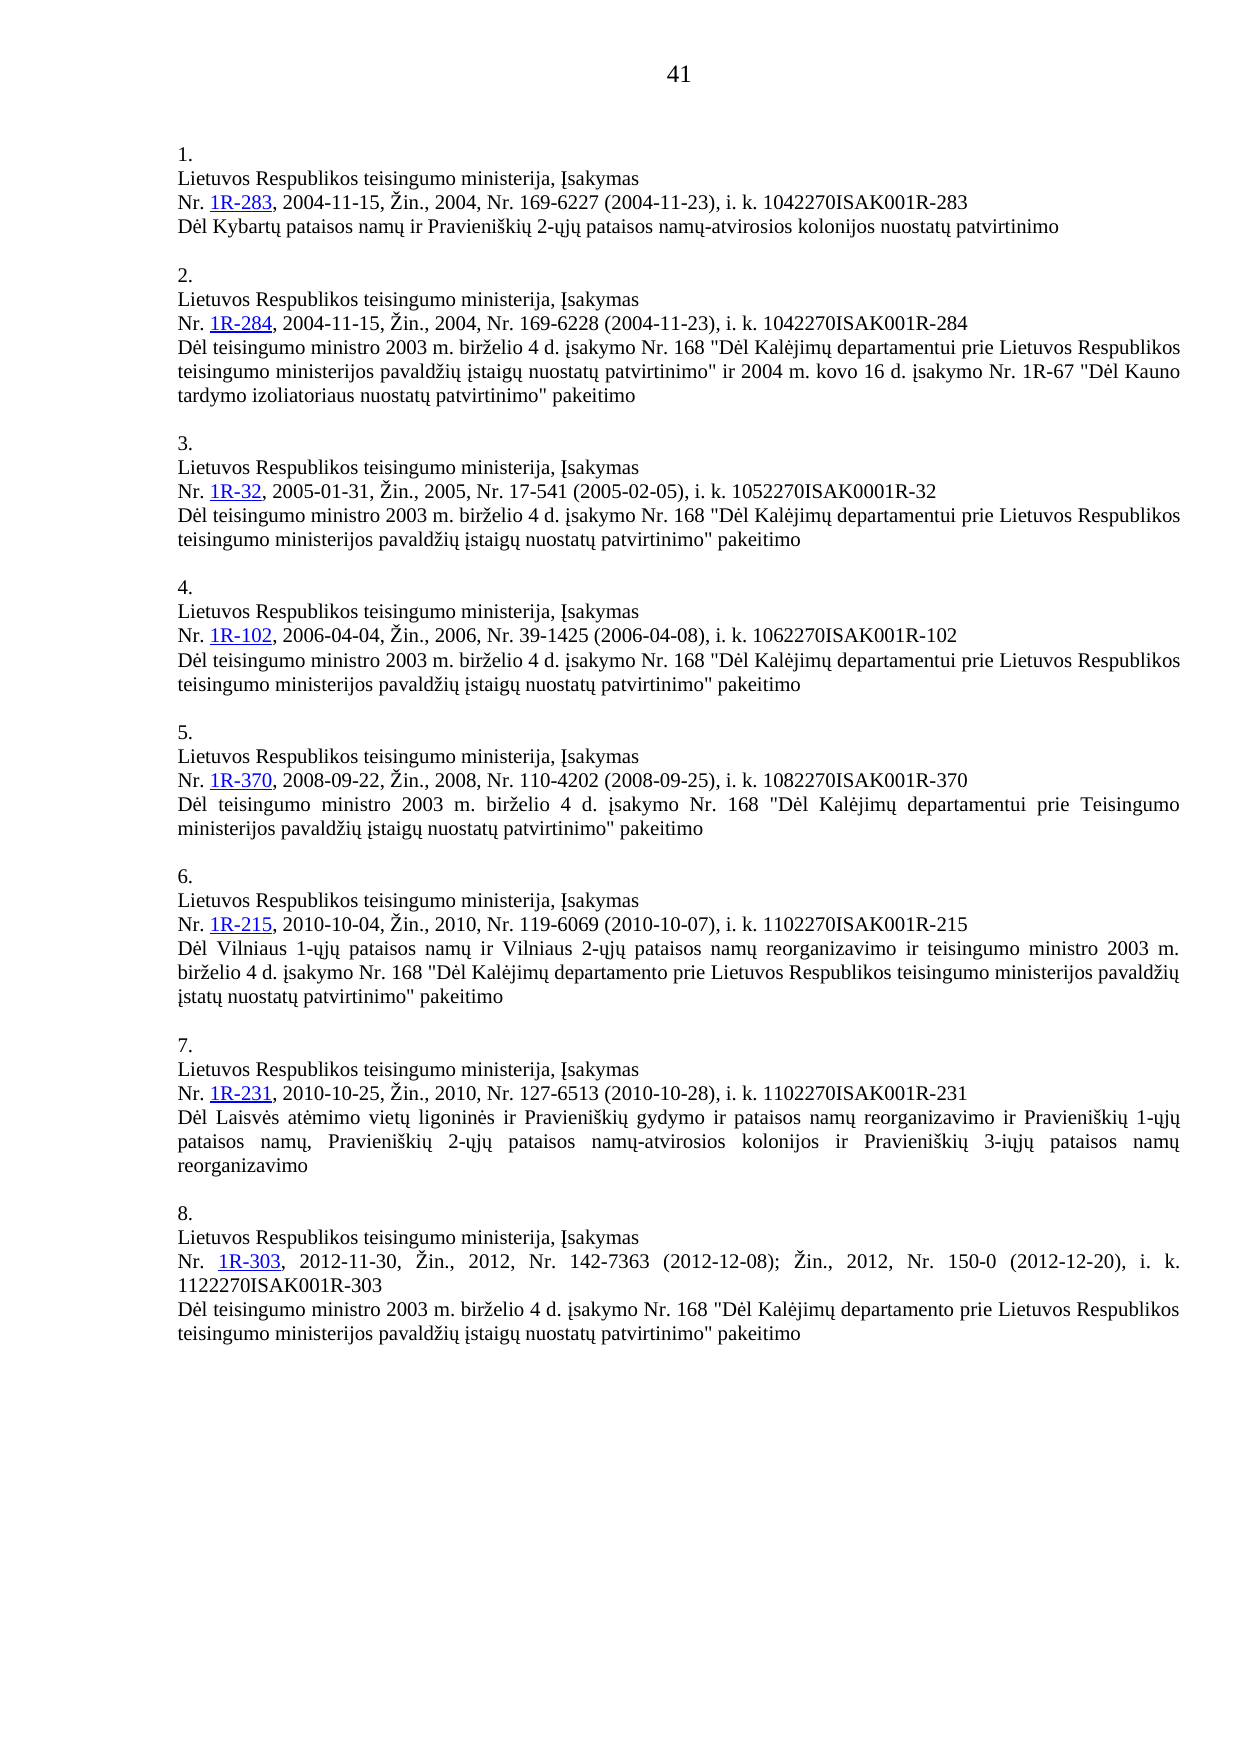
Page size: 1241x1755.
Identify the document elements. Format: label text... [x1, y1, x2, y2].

text Nr. 1R-284, 2004-11-15, Žin., 2004, Nr. 169-6228 (2004-11-23), i. k. 1042270ISAK001R-284 [177, 311, 1181, 335]
text 7. [177, 1032, 1181, 1057]
text Lietuvos Respublikos teisingumo ministerija, Įsakymas [177, 1057, 1181, 1081]
text Dėl Kybartų pataisos namų ir Pravieniškių 2-ųjų pataisos namų-atvirosios kolonijos nuostatų patvirtinimo [177, 214, 1181, 238]
text Nr. 1R-303, 2012-11-30, Žin., 2012, Nr. 142-7363 (2012-12-08); Žin., 2012, Nr. 150-0 (2012-12-20), i. k. 1122270ISAK001R-303 [177, 1249, 1181, 1297]
text Nr. 1R-370, 2008-09-22, Žin., 2008, Nr. 110-4202 (2008-09-25), i. k. 1082270ISAK001R-370 [177, 768, 1181, 792]
text Nr. 1R-32, 2005-01-31, Žin., 2005, Nr. 17-541 (2005-02-05), i. k. 1052270ISAK0001R-32 [177, 479, 1181, 503]
text 4. [177, 575, 1181, 599]
text Dėl Vilniaus 1-ųjų pataisos namų ir Vilniaus 2-ųjų pataisos namų reorganizavimo ir teisingumo ministro 2003 m. birželio 4 d. įsakymo Nr. 168 "Dėl Kalėjimų departamento prie Lietuvos Respublikos teisingumo ministerijos pavaldžių įstatų nuostatų patvirtinimo" pakeitimo [177, 936, 1181, 1008]
text Dėl teisingumo ministro 2003 m. birželio 4 d. įsakymo Nr. 168 "Dėl Kalėjimų departamento prie Lietuvos Respublikos teisingumo ministerijos pavaldžių įstaigų nuostatų patvirtinimo" pakeitimo [177, 1297, 1181, 1345]
text Lietuvos Respublikos teisingumo ministerija, Įsakymas [177, 455, 1181, 479]
text Lietuvos Respublikos teisingumo ministerija, Įsakymas [177, 888, 1181, 912]
text Nr. 1R-215, 2010-10-04, Žin., 2010, Nr. 119-6069 (2010-10-07), i. k. 1102270ISAK001R-215 [177, 912, 1181, 936]
text Nr. 1R-102, 2006-04-04, Žin., 2006, Nr. 39-1425 (2006-04-08), i. k. 1062270ISAK001R-102 [177, 623, 1181, 647]
text Lietuvos Respublikos teisingumo ministerija, Įsakymas [177, 166, 1181, 190]
text Dėl teisingumo ministro 2003 m. birželio 4 d. įsakymo Nr. 168 "Dėl Kalėjimų departamentui prie Lietuvos Respublikos teisingumo ministerijos pavaldžių įstaigų nuostatų patvirtinimo" pakeitimo [177, 503, 1181, 551]
text Nr. 1R-283, 2004-11-15, Žin., 2004, Nr. 169-6227 (2004-11-23), i. k. 1042270ISAK001R-283 [177, 190, 1181, 214]
text 1. [177, 142, 1181, 166]
text 6. [177, 864, 1181, 888]
text Dėl teisingumo ministro 2003 m. birželio 4 d. įsakymo Nr. 168 "Dėl Kalėjimų departamentui prie Lietuvos Respublikos teisingumo ministerijos pavaldžių įstaigų nuostatų patvirtinimo" ir 2004 m. kovo 16 d. įsakymo Nr. 1R-67 "Dėl Kauno tardymo izoliatoriaus nuostatų patvirtinimo" pakeitimo [177, 335, 1181, 407]
text Lietuvos Respublikos teisingumo ministerija, Įsakymas [177, 599, 1181, 623]
text Lietuvos Respublikos teisingumo ministerija, Įsakymas [177, 1225, 1181, 1249]
text 8. [177, 1201, 1181, 1225]
text Dėl Laisvės atėmimo vietų ligoninės ir Pravieniškių gydymo ir pataisos namų reorganizavimo ir Pravieniškių 1-ųjų pataisos namų, Pravieniškių 2-ųjų pataisos namų-atvirosios kolonijos ir Pravieniškių 3-iųjų pataisos namų reorganizavimo [177, 1105, 1181, 1177]
text Nr. 1R-231, 2010-10-25, Žin., 2010, Nr. 127-6513 (2010-10-28), i. k. 1102270ISAK001R-231 [177, 1081, 1181, 1105]
text Lietuvos Respublikos teisingumo ministerija, Įsakymas [177, 744, 1181, 768]
text Lietuvos Respublikos teisingumo ministerija, Įsakymas [177, 287, 1181, 311]
text 2. [177, 262, 1181, 287]
text Dėl teisingumo ministro 2003 m. birželio 4 d. įsakymo Nr. 168 "Dėl Kalėjimų departamentui prie Lietuvos Respublikos teisingumo ministerijos pavaldžių įstaigų nuostatų patvirtinimo" pakeitimo [177, 647, 1181, 696]
text 5. [177, 720, 1181, 744]
text 3. [177, 431, 1181, 455]
text Dėl teisingumo ministro 2003 m. birželio 4 d. įsakymo Nr. 168 "Dėl Kalėjimų departamentui prie Teisingumo ministerijos pavaldžių įstaigų nuostatų patvirtinimo" pakeitimo [177, 792, 1181, 840]
